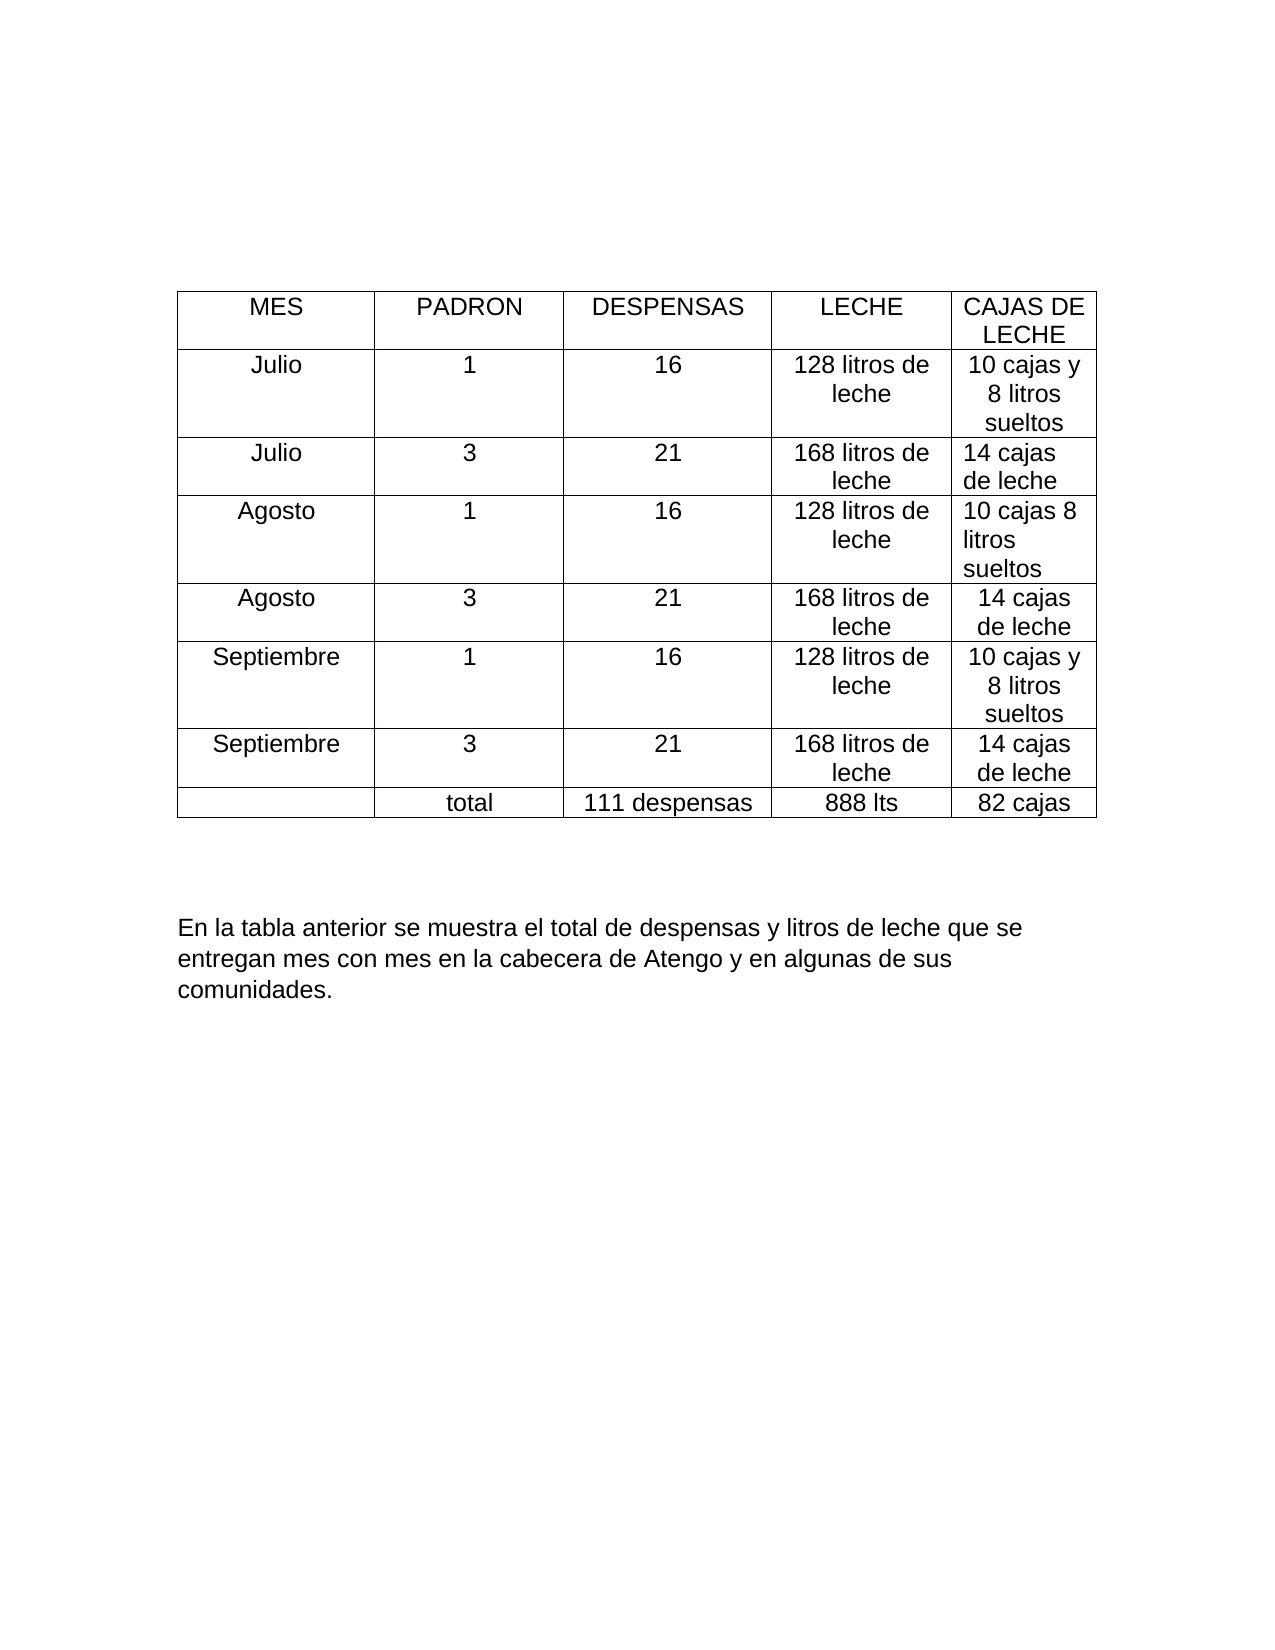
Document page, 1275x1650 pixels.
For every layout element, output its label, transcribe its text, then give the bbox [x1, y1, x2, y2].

table_header DESPENSAS [564, 292, 771, 349]
table_cell Agosto [178, 496, 374, 582]
table_header PADRON [375, 292, 563, 349]
table_cell Septiembre [178, 729, 374, 787]
table_cell 14 cajas de leche [952, 729, 1096, 787]
table_cell Julio [178, 350, 374, 437]
table_cell 16 [564, 350, 771, 437]
table_cell 111 despensas [564, 788, 771, 817]
table_cell 3 [375, 438, 563, 495]
table_cell 168 litros de leche [772, 438, 951, 495]
table_cell 14 cajas de leche [952, 584, 1096, 641]
table_cell Agosto [178, 584, 374, 641]
table_cell Septiembre [178, 642, 374, 728]
table_header CAJAS DE LECHE [952, 292, 1096, 349]
table_cell total [375, 788, 563, 817]
table_header MES [178, 292, 374, 349]
table_cell 21 [564, 729, 771, 787]
table_cell 21 [564, 584, 771, 641]
table_cell [178, 788, 374, 817]
table_cell 10 cajas 8 litros sueltos [952, 496, 1096, 582]
table_cell 16 [564, 642, 771, 728]
table_cell 21 [564, 438, 771, 495]
table_cell 14 cajas de leche [952, 438, 1096, 495]
table_cell 3 [375, 729, 563, 787]
table_cell 3 [375, 584, 563, 641]
table_cell 1 [375, 642, 563, 728]
table_header LECHE [772, 292, 951, 349]
text En la tabla anterior se muestra el total de despensas y litros de leche que se entregan mes con mes en la cabecera de Atengo y en algunas de sus comunidades. [177, 913, 1098, 1004]
table_cell 168 litros de leche [772, 729, 951, 787]
table_cell 888 lts [772, 788, 951, 817]
table_cell Julio [178, 438, 374, 495]
table_cell 16 [564, 496, 771, 582]
table_cell 128 litros de leche [772, 642, 951, 728]
table_cell 168 litros de leche [772, 584, 951, 641]
table_cell 128 litros de leche [772, 350, 951, 437]
table_cell 1 [375, 350, 563, 437]
table_cell 10 cajas y 8 litros sueltos [952, 350, 1096, 437]
table_cell 10 cajas y 8 litros sueltos [952, 642, 1096, 728]
table_cell 128 litros de leche [772, 496, 951, 582]
table_cell 82 cajas [952, 788, 1096, 817]
table_cell 1 [375, 496, 563, 582]
